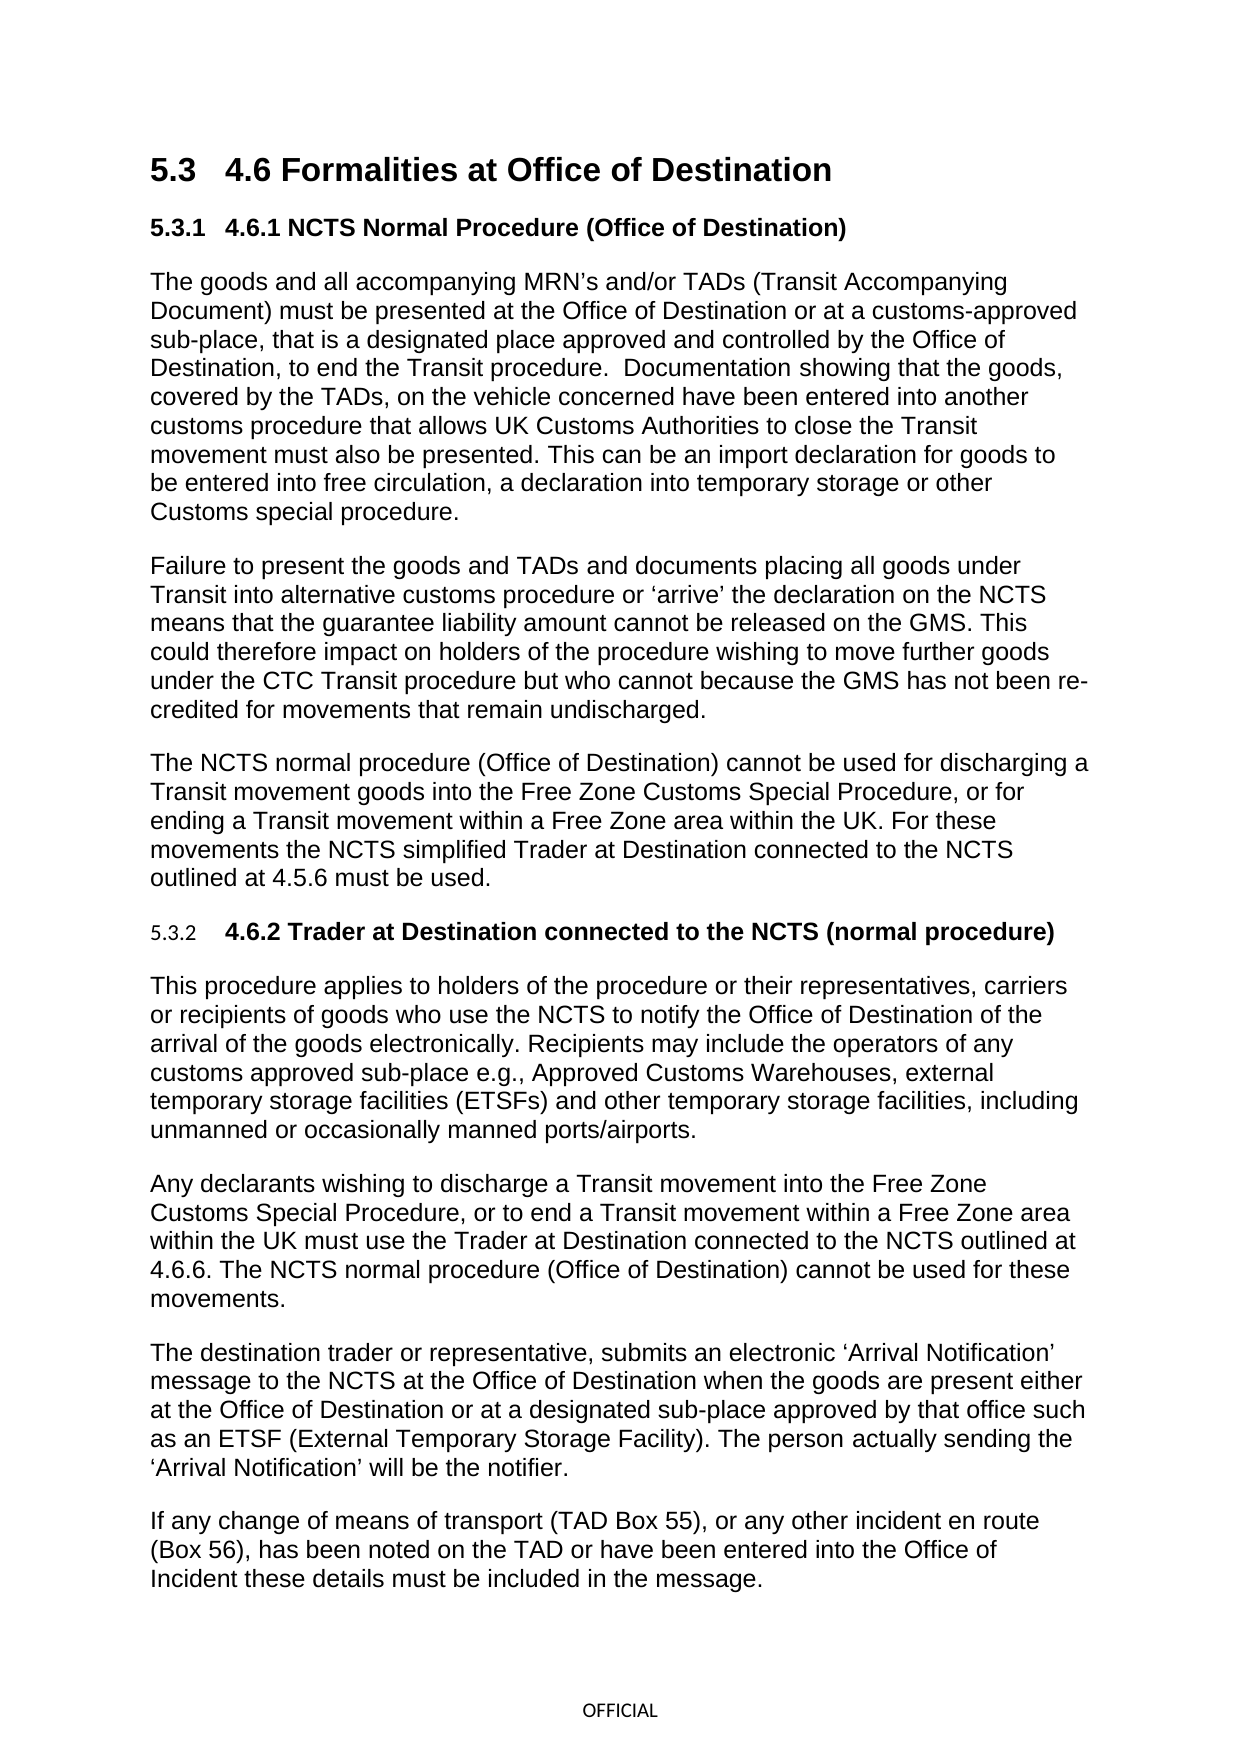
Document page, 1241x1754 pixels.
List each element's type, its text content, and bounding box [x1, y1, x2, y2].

text Failure to present the goods and TADs and documents placing all goods under Transit into alternative customs procedure or ‘arrive’ the declaration on the NCTS means that the guarantee liability amount cannot be released on the GMS. This could therefore impact on holders of the procedure wishing to move further goods under the CTC Transit procedure but who cannot because the GMS has not been re-credited for movements that remain undischarged. [150, 551, 1090, 723]
text The goods and all accompanying MRN’s and/or TADs (Transit Accompanying Document) must be presented at the Office of Destination or at a customs-approved sub-place, that is a designated place approved and controlled by the Office of Destination, to end the Transit procedure. Documentation showing that the goods, covered by the TADs, on the vehicle concerned have been entered into another customs procedure that allows UK Customs Authorities to close the Transit movement must also be presented. This can be an import declaration for goods to be entered into free circulation, a declaration into temporary storage or other Customs special procedure. [150, 267, 1090, 526]
subtitle 4.6 Formalities at Office of Destination [150, 150, 1090, 188]
text The NCTS normal procedure (Office of Destination) cannot be used for discharging a Transit movement goods into the Free Zone Customs Special Procedure, or for ending a Transit movement within a Free Zone area within the UK. For these movements the NCTS simplified Trader at Destination connected to the NCTS outlined at 4.5.6 must be used. [150, 748, 1090, 892]
subtitle 4.6.1 NCTS Normal Procedure (Office of Destination) [150, 213, 1090, 242]
subtitle 4.6.2 Trader at Destination connected to the NCTS (normal procedure) [150, 917, 1090, 946]
text This procedure applies to holders of the procedure or their representatives, carriers or recipients of goods who use the NCTS to notify the Office of Destination of the arrival of the goods electronically. Recipients may include the operators of any customs approved sub-place e.g., Approved Customs Warehouses, external temporary storage facilities (ETSFs) and other temporary storage facilities, including unmanned or occasionally manned ports/airports. [150, 971, 1090, 1144]
text The destination trader or representative, submits an electronic ‘Arrival Notification’ message to the NCTS at the Office of Destination when the goods are present either at the Office of Destination or at a designated sub-place approved by that office such as an ETSF (External Temporary Storage Facility). The person actually sending the ‘Arrival Notification’ will be the notifier. [150, 1338, 1090, 1481]
text If any change of means of transport (TAD Box 55), or any other incident en route (Box 56), has been noted on the TAD or have been entered into the Office of Incident these details must be included in the message. [150, 1506, 1090, 1593]
text Any declarants wishing to discharge a Transit movement into the Free Zone Customs Special Procedure, or to end a Transit movement within a Free Zone area within the UK must use the Trader at Destination connected to the NCTS outlined at 4.6.6. The NCTS normal procedure (Office of Destination) cannot be used for these movements. [150, 1169, 1090, 1313]
